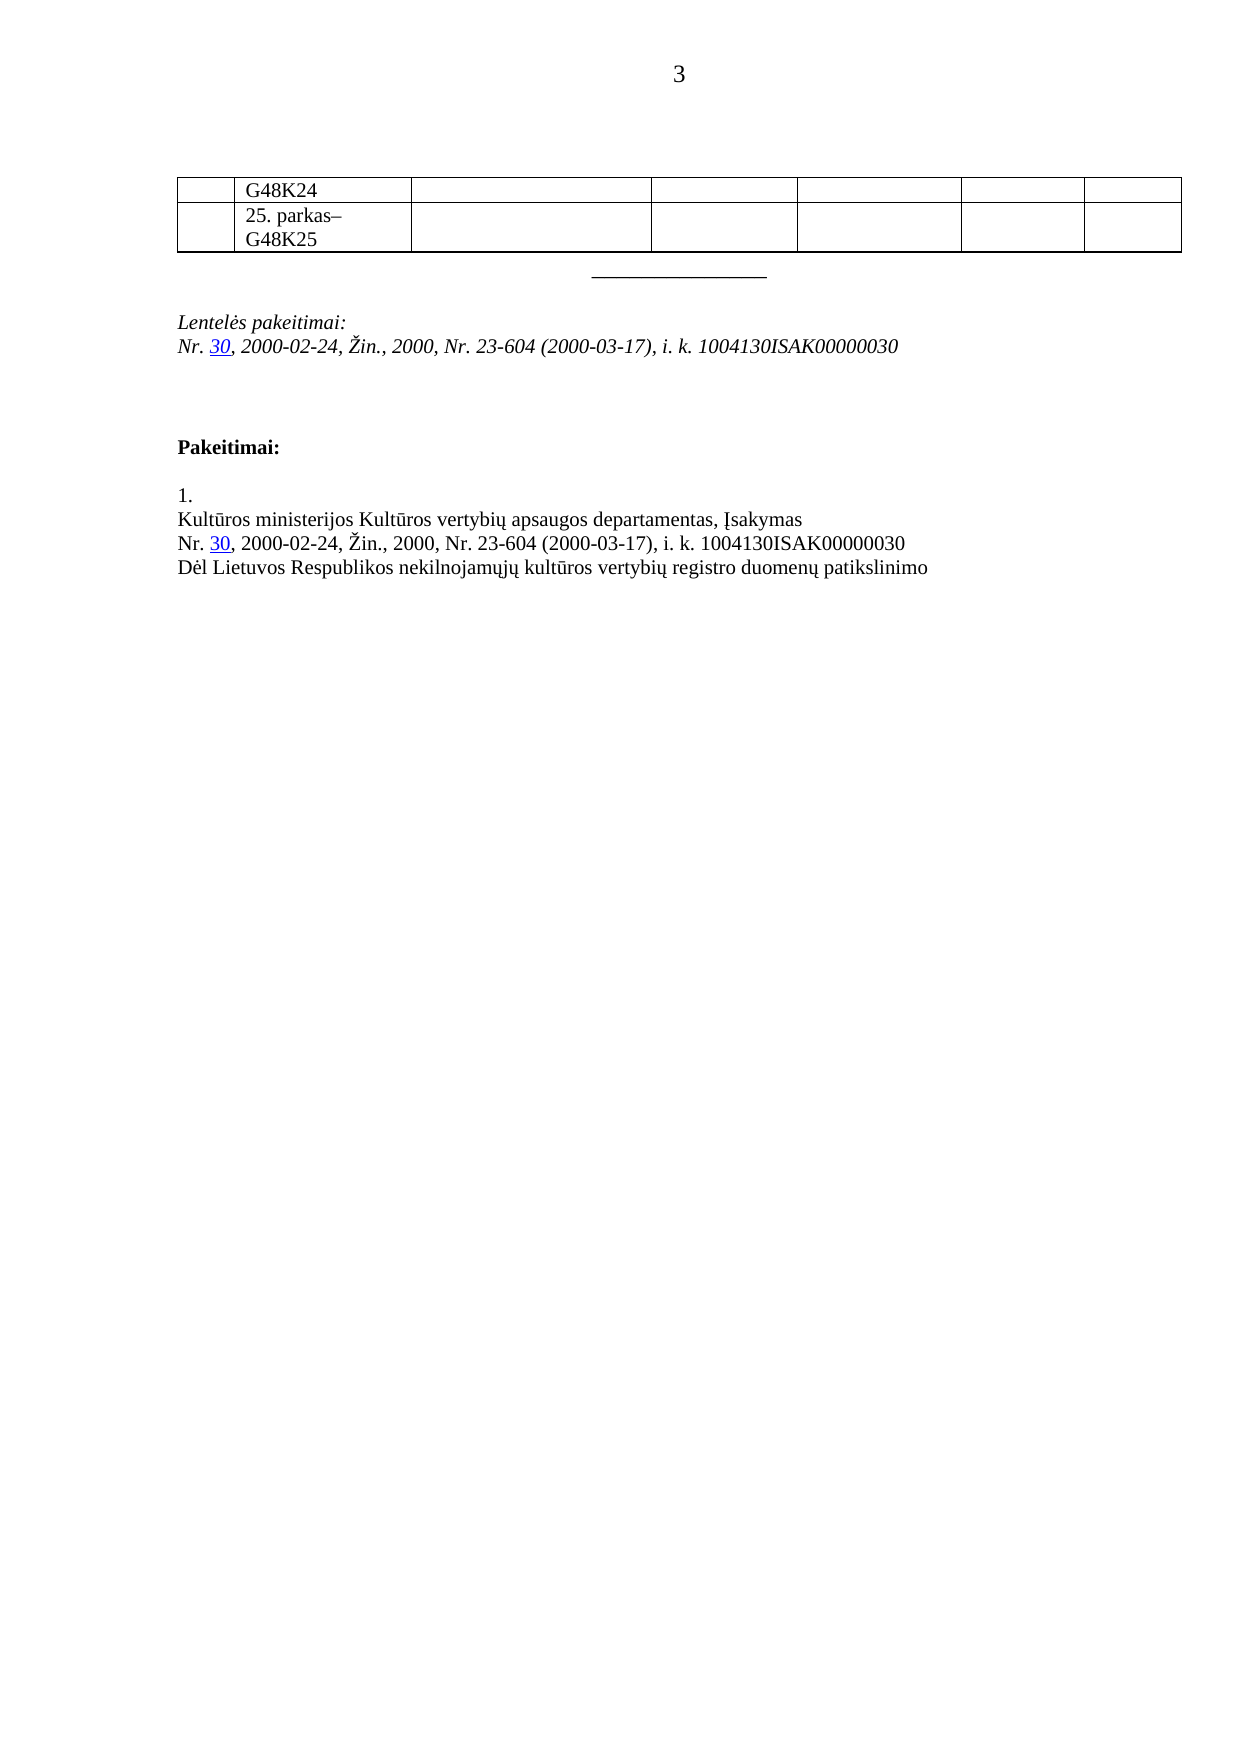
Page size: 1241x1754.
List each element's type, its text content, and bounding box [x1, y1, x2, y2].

text Pakeitimai: [177, 435, 1181, 459]
table_cell [178, 203, 234, 251]
table_cell [652, 203, 797, 251]
table_cell [178, 178, 234, 202]
table_cell G48K24 [235, 178, 411, 202]
text Nr. 30, 2000-02-24, Žin., 2000, Nr. 23-604 (2000-03-17), i. k. 1004130ISAK00000030 [177, 334, 1181, 358]
text Nr. 30, 2000-02-24, Žin., 2000, Nr. 23-604 (2000-03-17), i. k. 1004130ISAK00000030 [177, 531, 1181, 555]
table_cell 25. parkas–G48K25 [235, 203, 411, 251]
table_cell [798, 203, 961, 251]
table_cell [412, 203, 651, 251]
table_cell [798, 178, 961, 202]
text Lentelės pakeitimai: [177, 310, 1181, 334]
text ______________ [177, 253, 1181, 281]
table_cell [412, 178, 651, 202]
table_cell [962, 203, 1084, 251]
table_cell [962, 178, 1084, 202]
table_cell [1085, 178, 1181, 202]
table_cell [1085, 203, 1181, 251]
table_cell [652, 178, 797, 202]
text Dėl Lietuvos Respublikos nekilnojamųjų kultūros vertybių registro duomenų patikslinimo [177, 555, 1181, 579]
text 1. [177, 483, 1181, 507]
text Kultūros ministerijos Kultūros vertybių apsaugos departamentas, Įsakymas [177, 507, 1181, 531]
